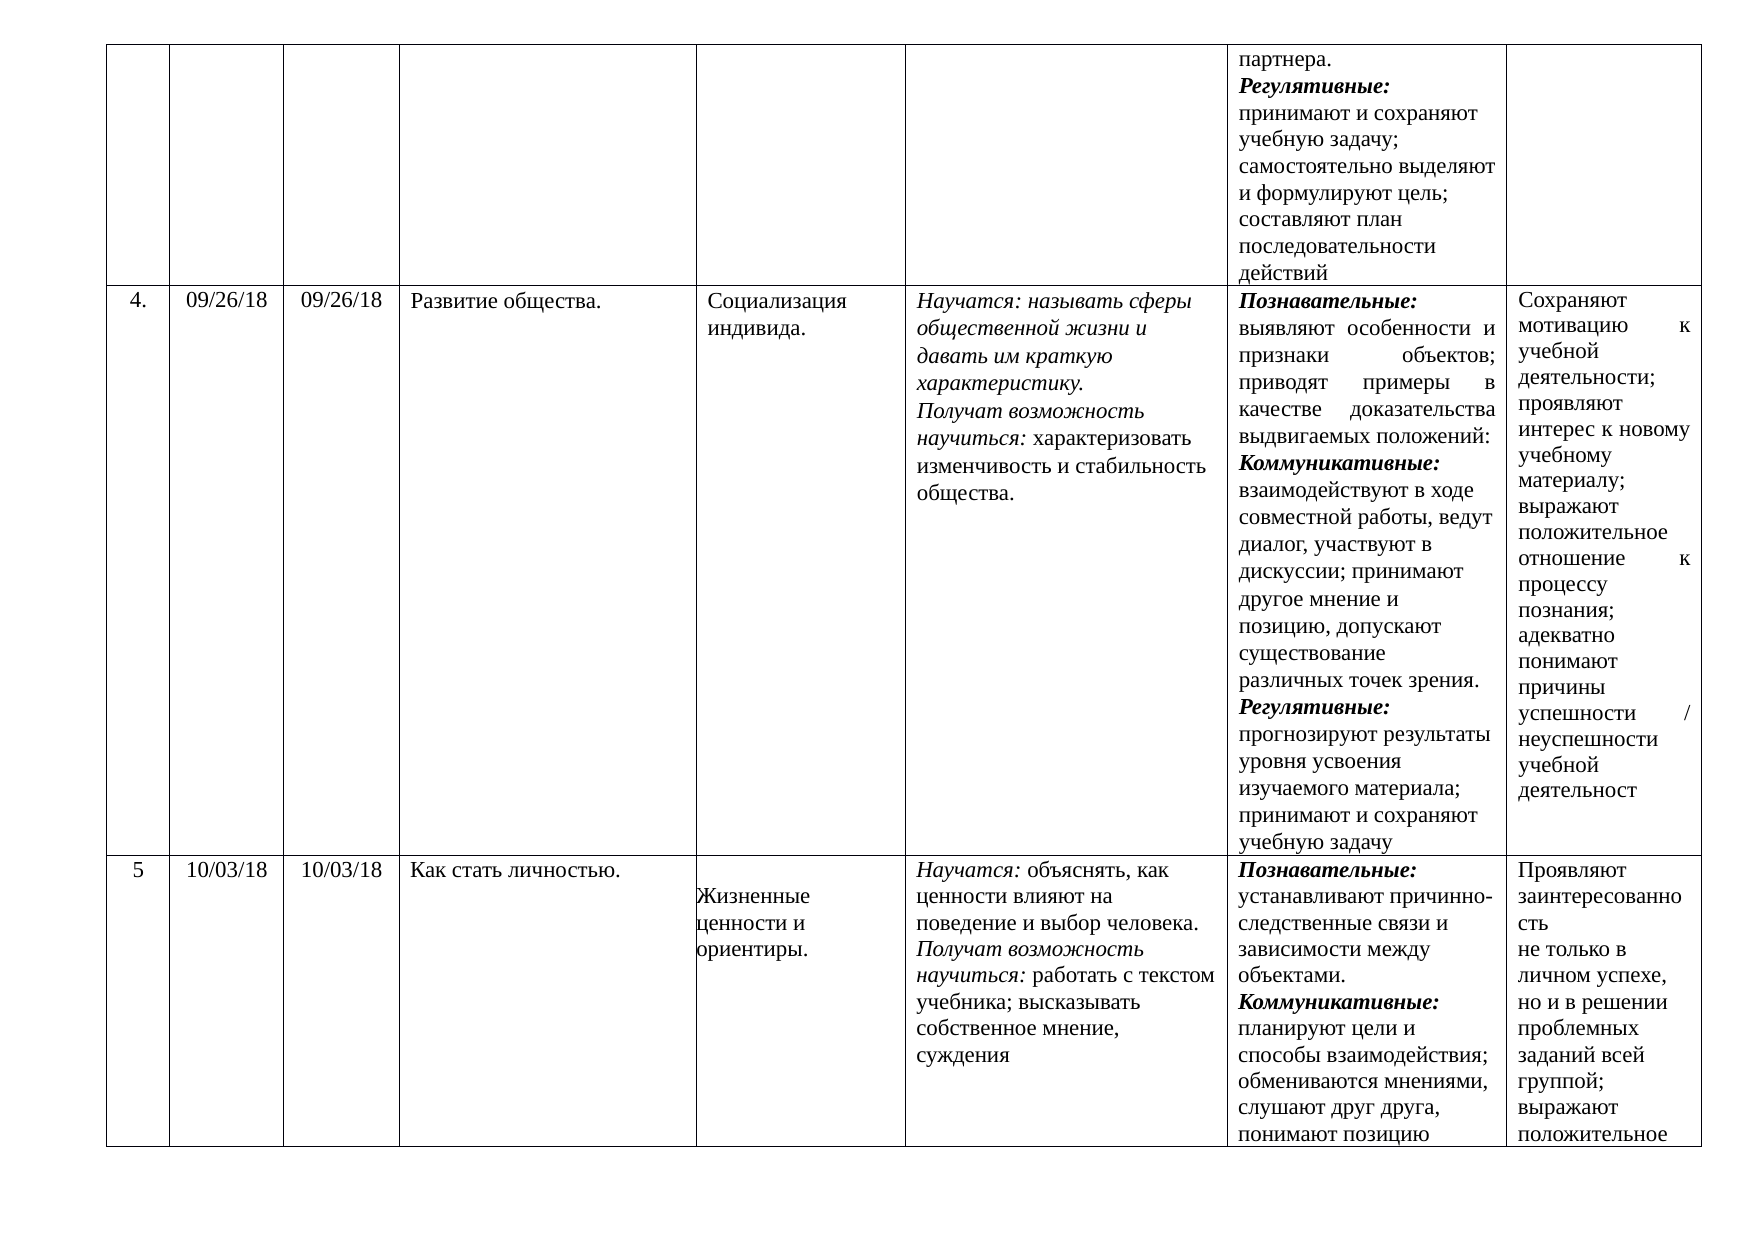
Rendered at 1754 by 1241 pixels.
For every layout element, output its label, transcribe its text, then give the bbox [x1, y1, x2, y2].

table_cell Социализация индивида. [697, 286, 905, 855]
table_cell Познавательные: выявляют особенности и признаки объектов; приводят примеры в качестве доказательства выдвигаемых положений: Коммуникативные: взаимодействуют в ходе совместной работы, ведут диалог, участвуют в дискуссии; принимают другое мнение и позицию, допускают существование различных точек зрения. Регулятивные: прогнозируют результаты уровня усвоения изучаемого материала; принимают и сохраняют учебную задачу [1228, 286, 1506, 855]
table_cell Научатся: называть сферы общественной жизни и давать им краткую характеристику. Получат возможность научиться: характеризовать изменчивость и стабильность общества. [906, 286, 1227, 855]
table_cell Как стать личностью. [400, 856, 696, 1146]
table_cell 4. [107, 286, 169, 855]
table_cell Познавательные: устанавливают причинно- следственные связи и зависимости между объектами. Коммуникативные: планируют цели и способы взаимодействия; обмениваются мнениями, слушают друг друга, понимают позицию [1228, 856, 1506, 1146]
table_cell партнера. Регулятивные: принимают и сохраняют учебную задачу; самостоятельно выделяют и формулируют цель; составляют план последовательности действий [1228, 45, 1506, 285]
table_cell [107, 45, 169, 285]
table_cell 03.10.18 [284, 856, 399, 1146]
table_cell Проявляют заинтересованность не только в личном успехе, но и в решении проблемных заданий всей группой; выражают положительное [1507, 856, 1701, 1146]
table_cell Сохраняют мотивацию к учебной деятельности; проявляют интерес к новому учебному материалу; выражают положительное отношение к процессу познания; адекватно понимают причины успешности / неуспешности учебной деятельност [1507, 286, 1701, 855]
table_cell [906, 45, 1227, 285]
table_cell Жизненные ценности и ориентиры. [697, 856, 905, 1146]
table_cell 5 [107, 856, 169, 1146]
table_cell Развитие общества. [400, 286, 696, 855]
table_cell [697, 45, 905, 285]
table_cell Научатся: объяснять, как ценности влияют на поведение и выбор человека. Получат возможность научиться: работать с текстом учебника; высказывать собственное мнение, суждения [906, 856, 1227, 1146]
table_cell 03.10.18 [170, 856, 283, 1146]
table_cell 19.09.18 [284, 45, 399, 285]
table_cell 26.09.18 [170, 286, 283, 855]
table_cell [1507, 45, 1701, 285]
table_cell 19.09.18 [170, 45, 283, 285]
table_cell [400, 45, 696, 285]
table_cell 26.09.18 [284, 286, 399, 855]
